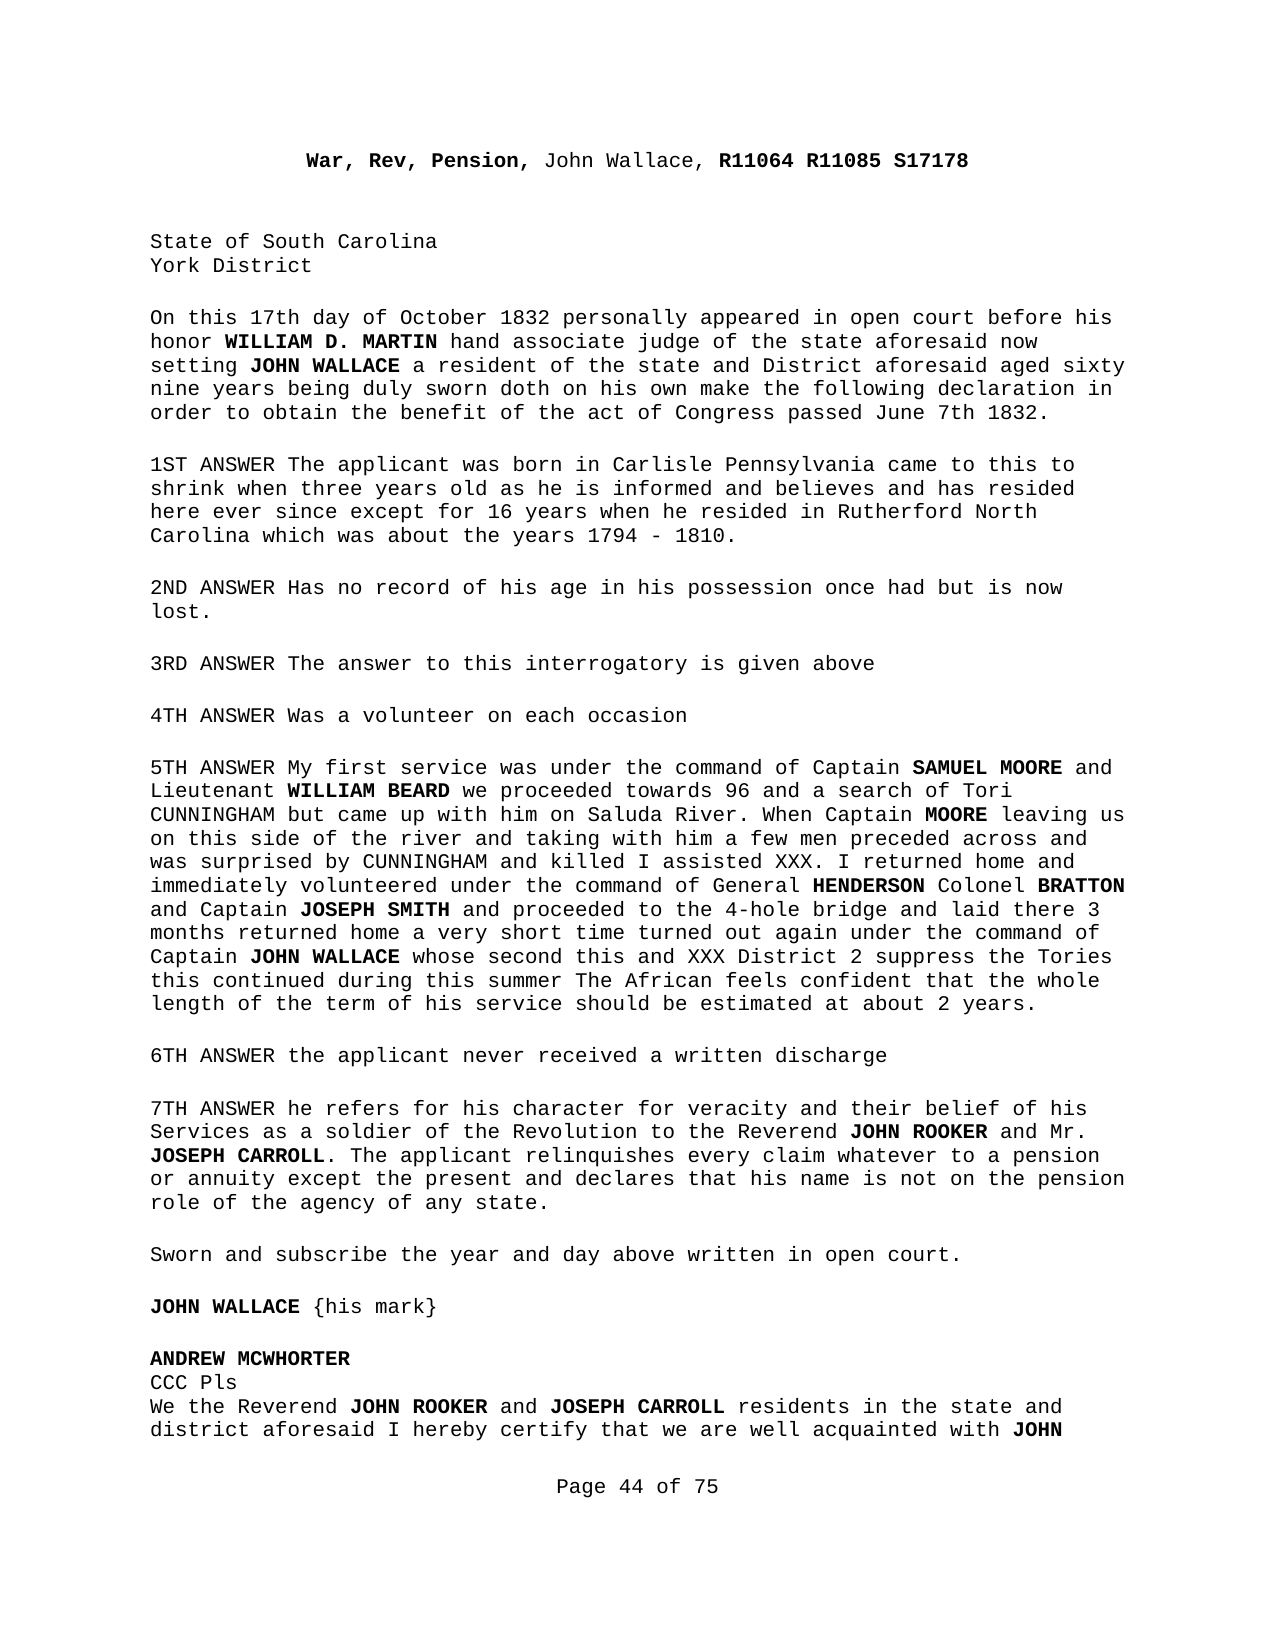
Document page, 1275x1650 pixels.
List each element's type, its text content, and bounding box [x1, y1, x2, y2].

text 5th answer My first service was under the command of Captain Samuel Moore and Lieutenant William beard we proceeded towards 96 and a search of Tori Cunningham but came up with him on Saluda River. When Captain Moore leaving us on this side of the river and taking with him a few men preceded across and was surprised by Cunningham and killed I assisted XXX. I returned home and immediately volunteered under the command of General Henderson Colonel Bratton and Captain Joseph Smith and proceeded to the 4-hole bridge and laid there 3 months returned home a very short time turned out again under the command of Captain John Wallace whose second this and XXX District 2 suppress the Tories this continued during this summer The African feels confident that the whole length of the term of his service should be estimated at about 2 years. [150, 757, 1125, 1017]
text 3rd answer The answer to this interrogatory is given above [150, 653, 1125, 676]
text State of South Carolina [150, 232, 1125, 255]
text On this 17th day of October 1832 personally appeared in open court before his honor William D. Martin hand associate judge of the state aforesaid now setting John Wallace a resident of the state and District aforesaid aged sixty nine years being duly sworn doth on his own make the following declaration in order to obtain the benefit of the act of Congress passed June 7th 1832. [150, 307, 1125, 426]
text 7th answer he refers for his character for veracity and their belief of his Services as a soldier of the Revolution to the Reverend John Rooker and Mr. Joseph Carroll. The applicant relinquishes every claim whatever to a pension or annuity except the present and declares that his name is not on the pension role of the agency of any state. [150, 1097, 1125, 1216]
text We the Reverend John Rooker and Joseph Carroll residents in the state and district aforesaid I hereby certify that we are well acquainted with John [150, 1396, 1125, 1443]
text John Wallace {his mark} [150, 1296, 1125, 1320]
text 2nd answer Has no record of his age in his possession once had but is now lost. [150, 577, 1125, 624]
text Andrew McWhorter [150, 1348, 1125, 1372]
text 4th answer Was a volunteer on each occasion [150, 705, 1125, 728]
text 1st Answer The applicant was born in Carlisle Pennsylvania came to this to shrink when three years old as he is informed and believes and has resided here ever since except for 16 years when he resided in Rutherford North Carolina which was about the years 1794 - 1810. [150, 454, 1125, 548]
text CCC Pls [150, 1372, 1125, 1396]
text 6th answer the applicant never received a written discharge [150, 1045, 1125, 1069]
text Sworn and subscribe the year and day above written in open court. [150, 1244, 1125, 1268]
text York District [150, 255, 1125, 279]
